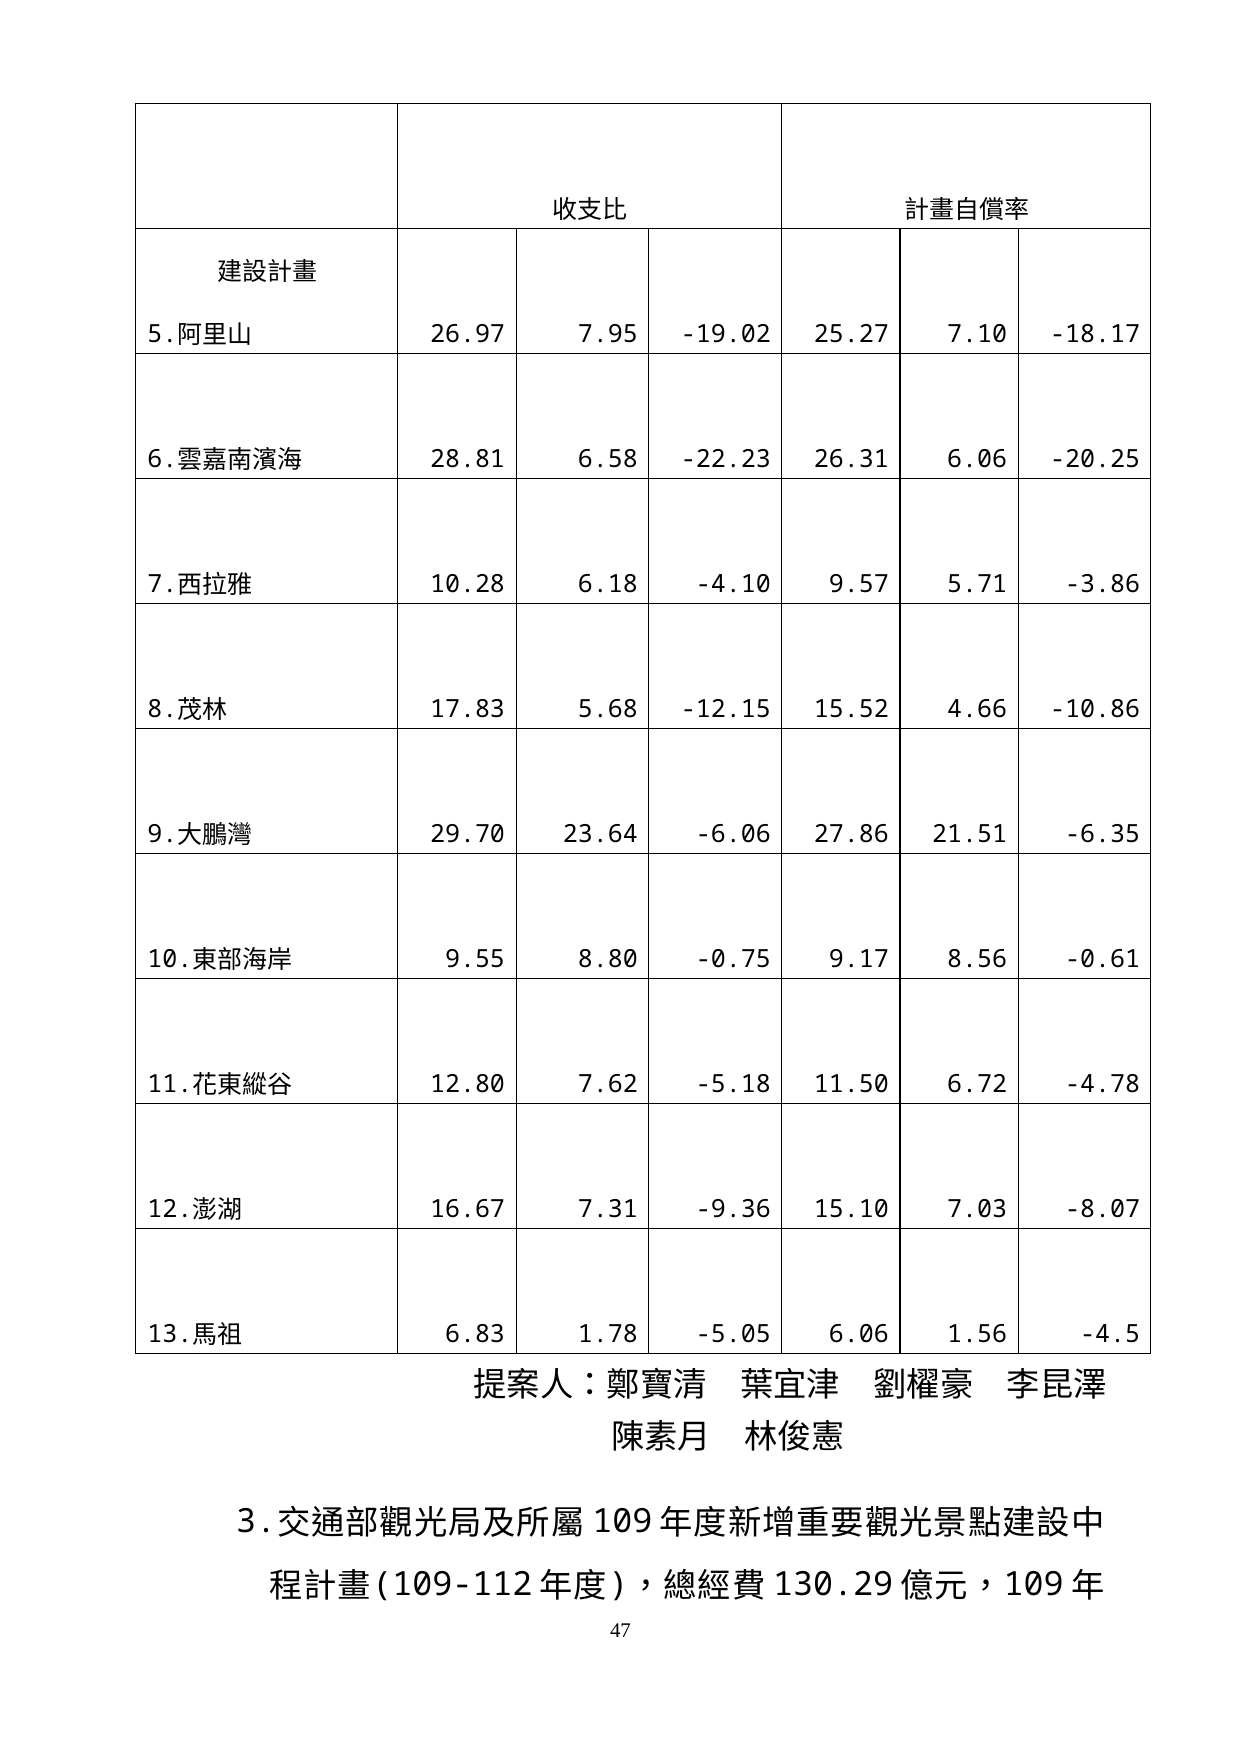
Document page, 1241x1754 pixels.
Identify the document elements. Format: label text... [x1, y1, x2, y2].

table_cell 29.70 [398, 729, 516, 853]
table_cell 5.68 [517, 604, 648, 728]
table_cell -10.86 [1019, 604, 1150, 728]
table_cell -5.18 [649, 979, 781, 1103]
table_cell 16.67 [398, 1104, 516, 1228]
table_cell 1.56 [901, 1229, 1018, 1353]
table_cell 23.64 [517, 729, 648, 853]
table_cell 9.57 [782, 479, 899, 603]
table_cell 25.27 [782, 229, 899, 353]
table_cell 6.雲嘉南濱海 [136, 354, 397, 478]
table_cell -19.02 [649, 229, 781, 353]
table_cell 10.28 [398, 479, 516, 603]
table_cell 11.50 [782, 979, 899, 1103]
table_cell 6.58 [517, 354, 648, 478]
table_cell -4.10 [649, 479, 781, 603]
table_cell 7.03 [901, 1104, 1018, 1228]
table_cell -4.5 [1019, 1229, 1150, 1353]
table_cell 4.66 [901, 604, 1018, 728]
table_cell 6.06 [782, 1229, 899, 1353]
table_cell 11.花東縱谷 [136, 979, 397, 1103]
table_cell 5.71 [901, 479, 1018, 603]
table_cell 21.51 [901, 729, 1018, 853]
text 提案人：鄭寶清 葉宜津 劉櫂豪 李昆澤 陳素月 林俊憲 [473, 1354, 1117, 1458]
table_cell 6.18 [517, 479, 648, 603]
table_cell 28.81 [398, 354, 516, 478]
table_cell -18.17 [1019, 229, 1150, 353]
table_cell -0.75 [649, 854, 781, 978]
table_cell 7.95 [517, 229, 648, 353]
table_cell -5.05 [649, 1229, 781, 1353]
text 3.交通部觀光局及所屬109年度新增重要觀光景點建設中程計畫(109-112年度)，總經費130.29億元，109年度編列23億元，主要辦理國家風景區開發與管理，然109年度預算書編列相關科目細項，仍以業務費用、維護、設備投資等為主，該計畫並無說明整體觀光建設主軸，各國家風景區建設亮點等。爰交通部觀光局及所屬109年度預算第3目「國家風景區開發與管理」項下「國家風景區建設計畫」（即「重要觀光景點建設中程計畫」）編列23億元，凍結十分之一，俟交通部觀光局就上述計畫提出建設主軸以及各國家風景區亮點計畫，向立法院交通委員會提出書面報告後，始得動支。【26】 [236, 1478, 1104, 1603]
table_cell 10.東部海岸 [136, 854, 397, 978]
table_cell -20.25 [1019, 354, 1150, 478]
table_cell 17.83 [398, 604, 516, 728]
table_cell 7.31 [517, 1104, 648, 1228]
table_cell -4.78 [1019, 979, 1150, 1103]
table_header [136, 104, 397, 228]
table_cell -3.86 [1019, 479, 1150, 603]
table_cell 9.55 [398, 854, 516, 978]
table_header 收支比 [398, 104, 781, 228]
table_cell 8.56 [901, 854, 1018, 978]
table_cell 6.06 [901, 354, 1018, 478]
table_cell -6.35 [1019, 729, 1150, 853]
table_cell -9.36 [649, 1104, 781, 1228]
table_cell 9.17 [782, 854, 899, 978]
table_cell 9.大鵬灣 [136, 729, 397, 853]
table_cell -22.23 [649, 354, 781, 478]
table_cell 15.52 [782, 604, 899, 728]
table_cell 1.78 [517, 1229, 648, 1353]
table_cell 26.97 [398, 229, 516, 353]
table_cell 7.西拉雅 [136, 479, 397, 603]
table_cell 12.80 [398, 979, 516, 1103]
table_cell 26.31 [782, 354, 899, 478]
table_cell -0.61 [1019, 854, 1150, 978]
table_cell 27.86 [782, 729, 899, 853]
table_cell -6.06 [649, 729, 781, 853]
table_cell 5.阿里山 [136, 229, 397, 353]
table_cell 6.83 [398, 1229, 516, 1353]
table_cell 7.10 [901, 229, 1018, 353]
table_cell 8.80 [517, 854, 648, 978]
table_cell -12.15 [649, 604, 781, 728]
table_cell 6.72 [901, 979, 1018, 1103]
table_cell 12.澎湖 [136, 1104, 397, 1228]
table_cell 7.62 [517, 979, 648, 1103]
table_cell 8.茂林 [136, 604, 397, 728]
table_cell -8.07 [1019, 1104, 1150, 1228]
table_cell 13.馬祖 [136, 1229, 397, 1353]
table_cell 15.10 [782, 1104, 899, 1228]
table_header 計畫自償率 [782, 104, 1150, 228]
